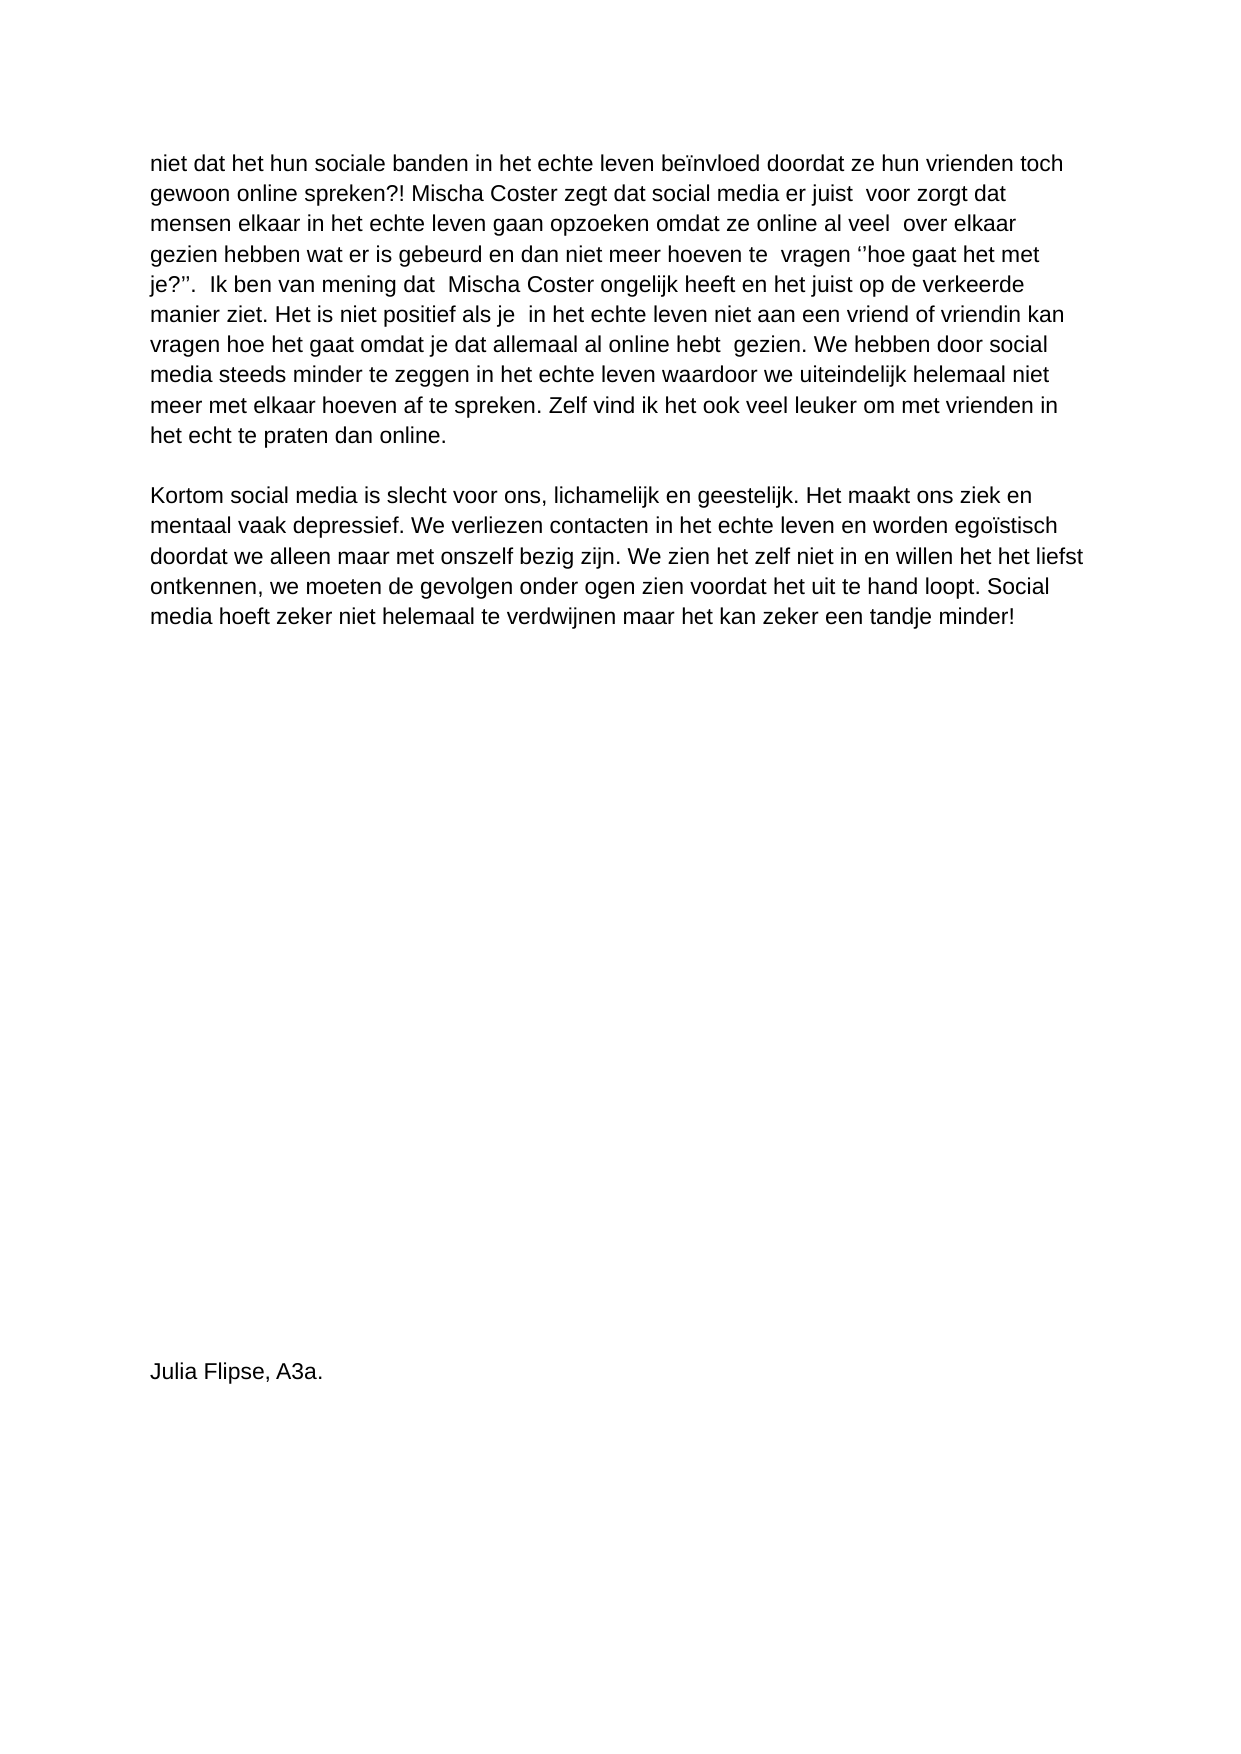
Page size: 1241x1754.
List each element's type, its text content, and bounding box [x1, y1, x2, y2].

text Julia Flipse, A3a. [150, 1358, 1090, 1385]
text Kortom social media is slecht voor ons, lichamelijk en geestelijk. Het maakt ons ziek en mentaal vaak depressief. We verliezen contacten in het echte leven en worden egoïstisch doordat we alleen maar met onszelf bezig zijn. We zien het zelf niet in en willen het het liefst ontkennen, we moeten de gevolgen onder ogen zien voordat het uit te hand loopt. Social media hoeft zeker niet helemaal te verdwijnen maar het kan zeker een tandje minder! [150, 482, 1090, 629]
text niet dat het hun sociale banden in het echte leven beïnvloed doordat ze hun vrienden toch gewoon online spreken?! Mischa Coster zegt dat social media er juist voor zorgt dat mensen elkaar in het echte leven gaan opzoeken omdat ze online al veel over elkaar gezien hebben wat er is gebeurd en dan niet meer hoeven te vragen ‘’hoe gaat het met je?’’. Ik ben van mening dat Mischa Coster ongelijk heeft en het juist op de verkeerde manier ziet. Het is niet positief als je in het echte leven niet aan een vriend of vriendin kan vragen hoe het gaat omdat je dat allemaal al online hebt gezien. We hebben door social media steeds minder te zeggen in het echte leven waardoor we uiteindelijk helemaal niet meer met elkaar hoeven af te spreken. Zelf vind ik het ook veel leuker om met vrienden in het echt te praten dan online. [150, 150, 1090, 448]
